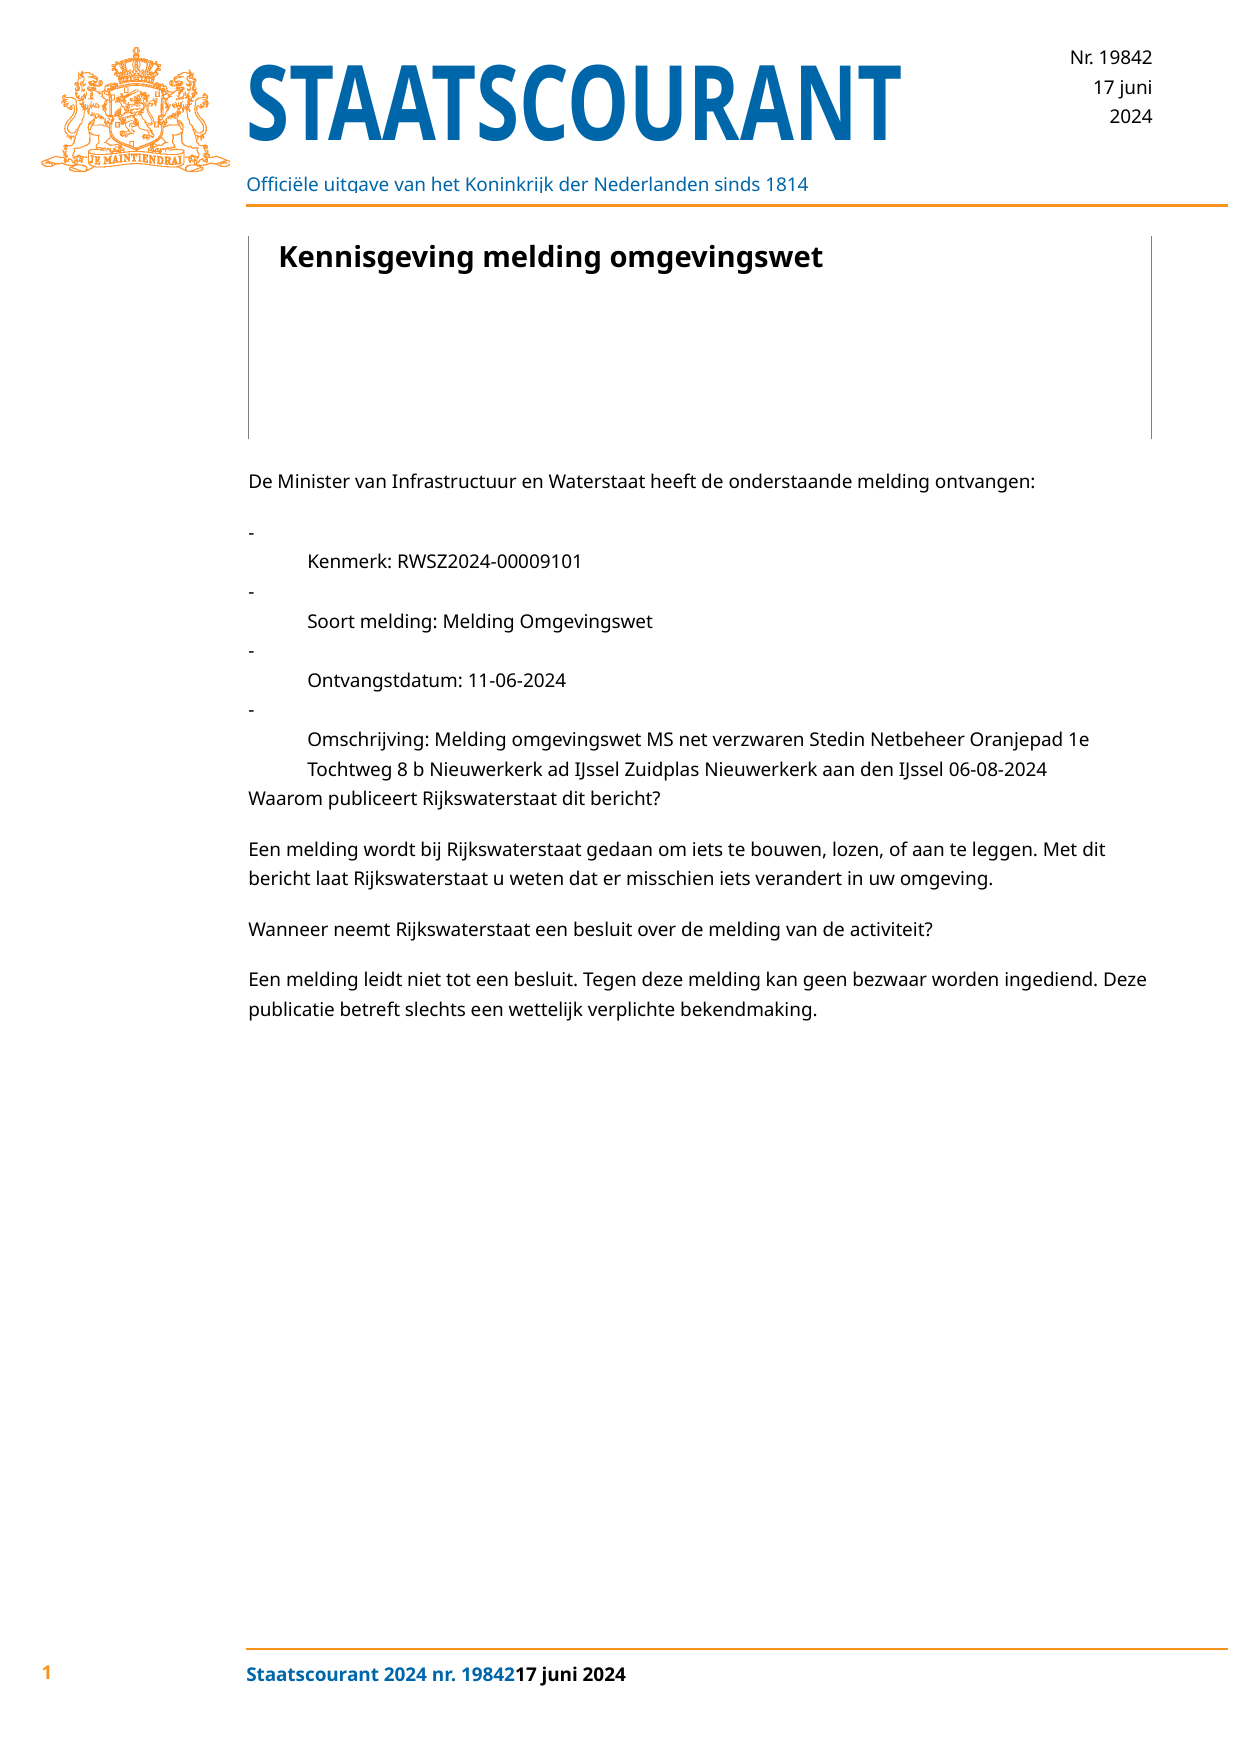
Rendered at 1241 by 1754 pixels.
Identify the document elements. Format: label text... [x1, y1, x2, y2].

list Soort melding: Melding Omgevingswet [248, 608, 1152, 633]
text Een melding leidt niet tot een besluit. Tegen deze melding kan geen bezwaar worden ingediend. Deze publicatie betreft slechts een wettelijk verplichte bekendmaking. [248, 966, 1152, 1021]
text Waarom publiceert Rijkswaterstaat dit bericht? [248, 785, 1152, 811]
picture [912, 236, 1090, 414]
text Een melding wordt bij Rijkswaterstaat gedaan om iets te bouwen, lozen, of aan te leggen. Met dit bericht laat Rijkswaterstaat u weten dat er misschien iets verandert in uw omgeving. [248, 836, 1152, 891]
picture [41, 47, 231, 172]
table_header [850, 414, 1151, 439]
list Kenmerk: RWSZ2024-00009101 [248, 549, 1152, 574]
text Wanneer neemt Rijkswaterstaat een besluit over de melding van de activiteit? [248, 916, 1152, 941]
table_header Kennisgeving melding omgevingswet [249, 236, 850, 439]
list Omschrijving: Melding omgevingswet MS net verzwaren Stedin Netbeheer Oranjepad 1e Tochtweg 8 b Nieuwerkerk ad IJssel Zuidplas Nieuwerkerk aan den IJssel 06-08-2024 [248, 726, 1152, 781]
text De Minister van Infrastructuur en Waterstaat heeft de onderstaande melding ontvangen: [248, 469, 1152, 494]
table_header [1090, 236, 1151, 413]
list Ontvangstdatum: 11-06-2024 [248, 667, 1152, 693]
table_header [850, 236, 912, 413]
